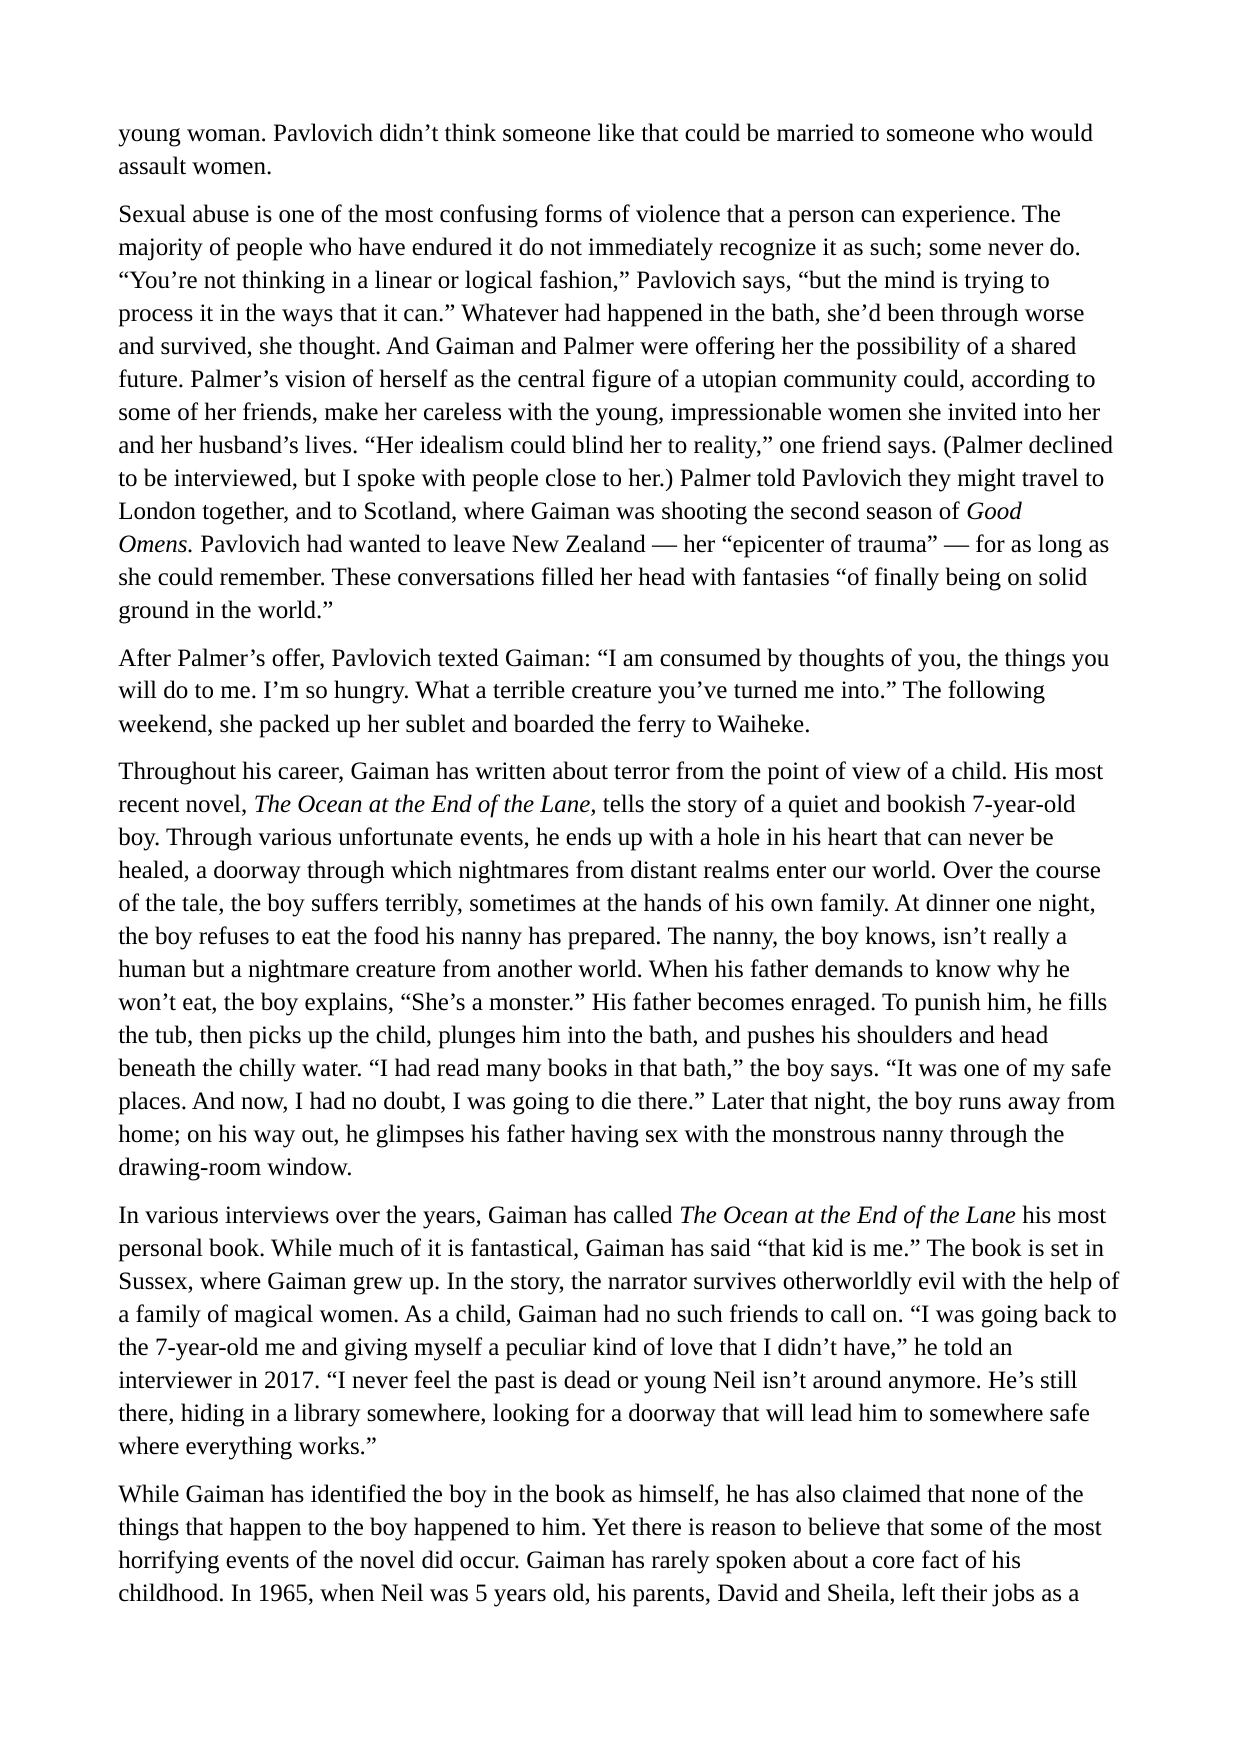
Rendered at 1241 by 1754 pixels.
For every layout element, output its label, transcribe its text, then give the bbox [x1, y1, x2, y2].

text Throughout his career, Gaiman has written about terror from the point of view of a child. His most recent novel, The Ocean at the End of the Lane, tells the story of a quiet and bookish 7-year-old boy. Through various unfortunate events, he ends up with a hole in his heart that can never be healed, a doorway through which nightmares from distant realms enter our world. Over the course of the tale, the boy suffers terribly, sometimes at the hands of his own family. At dinner one night, the boy refuses to eat the food his nanny has prepared. The nanny, the boy knows, isn’t really a human but a nightmare creature from another world. When his father demands to know why he won’t eat, the boy explains, “She’s a monster.” His father becomes enraged. To punish him, he fills the tub, then picks up the child, plunges him into the bath, and pushes his shoulders and head beneath the chilly water. “I had read many books in that bath,” the boy says. “It was one of my safe places. And now, I had no doubt, I was going to die there.” Later that night, the boy runs away from home; on his way out, he glimpses his father having sex with the monstrous nanny through the drawing-room window. [118, 756, 1122, 1181]
text In various interviews over the years, Gaiman has called The Ocean at the End of the Lane his most personal book. While much of it is fantastical, Gaiman has said “that kid is me.” The book is set in Sussex, where Gaiman grew up. In the story, the narrator survives otherworldly evil with the help of a family of magical women. As a child, Gaiman had no such friends to call on. “I was going back to the 7-year-old me and giving myself a peculiar kind of love that I didn’t have,” he told an interviewer in 2017. “I never feel the past is dead or young Neil isn’t around anymore. He’s still there, hiding in a library somewhere, looking for a doorway that will lead him to somewhere safe where everything works.” [118, 1200, 1122, 1460]
text After Palmer’s offer, Pavlovich texted Gaiman: “I am consumed by thoughts of you, the things you will do to me. I’m so hungry. What a terrible creature you’ve turned me into.” The following weekend, she packed up her sublet and boarded the ferry to Waiheke. [118, 643, 1122, 737]
text Sexual abuse is one of the most confusing forms of violence that a person can experience. The majority of people who have endured it do not immediately recognize it as such; some never do. “You’re not thinking in a linear or logical fashion,” Pavlovich says, “but the mind is trying to process it in the ways that it can.” Whatever had happened in the bath, she’d been through worse and survived, she thought. And Gaiman and Palmer were offering her the possibility of a shared future. Palmer’s vision of herself as the central figure of a utopian community could, according to some of her friends, make her careless with the young, impressionable women she invited into her and her husband’s lives. “Her idealism could blind her to reality,” one friend says. (Palmer declined to be interviewed, but I spoke with people close to her.) Palmer told Pavlovich they might travel to London together, and to Scotland, where Gaiman was shooting the second season of Good Omens. Pavlovich had wanted to leave New Zealand — her “epicenter of trauma” — for as long as she could remember. These conversations filled her head with fantasies “of finally being on solid ground in the world.” [118, 199, 1122, 624]
text While Gaiman has identified the boy in the book as himself, he has also claimed that none of the things that happen to the boy happened to him. Yet there is reason to believe that some of the most horrifying events of the novel did occur. Gaiman has rarely spoken about a core fact of his childhood. In 1965, when Neil was 5 years old, his parents, David and Sheila, left their jobs as a [118, 1479, 1122, 1607]
text young woman. Pavlovich didn’t think someone like that could be married to someone who would assault women. [118, 118, 1122, 180]
